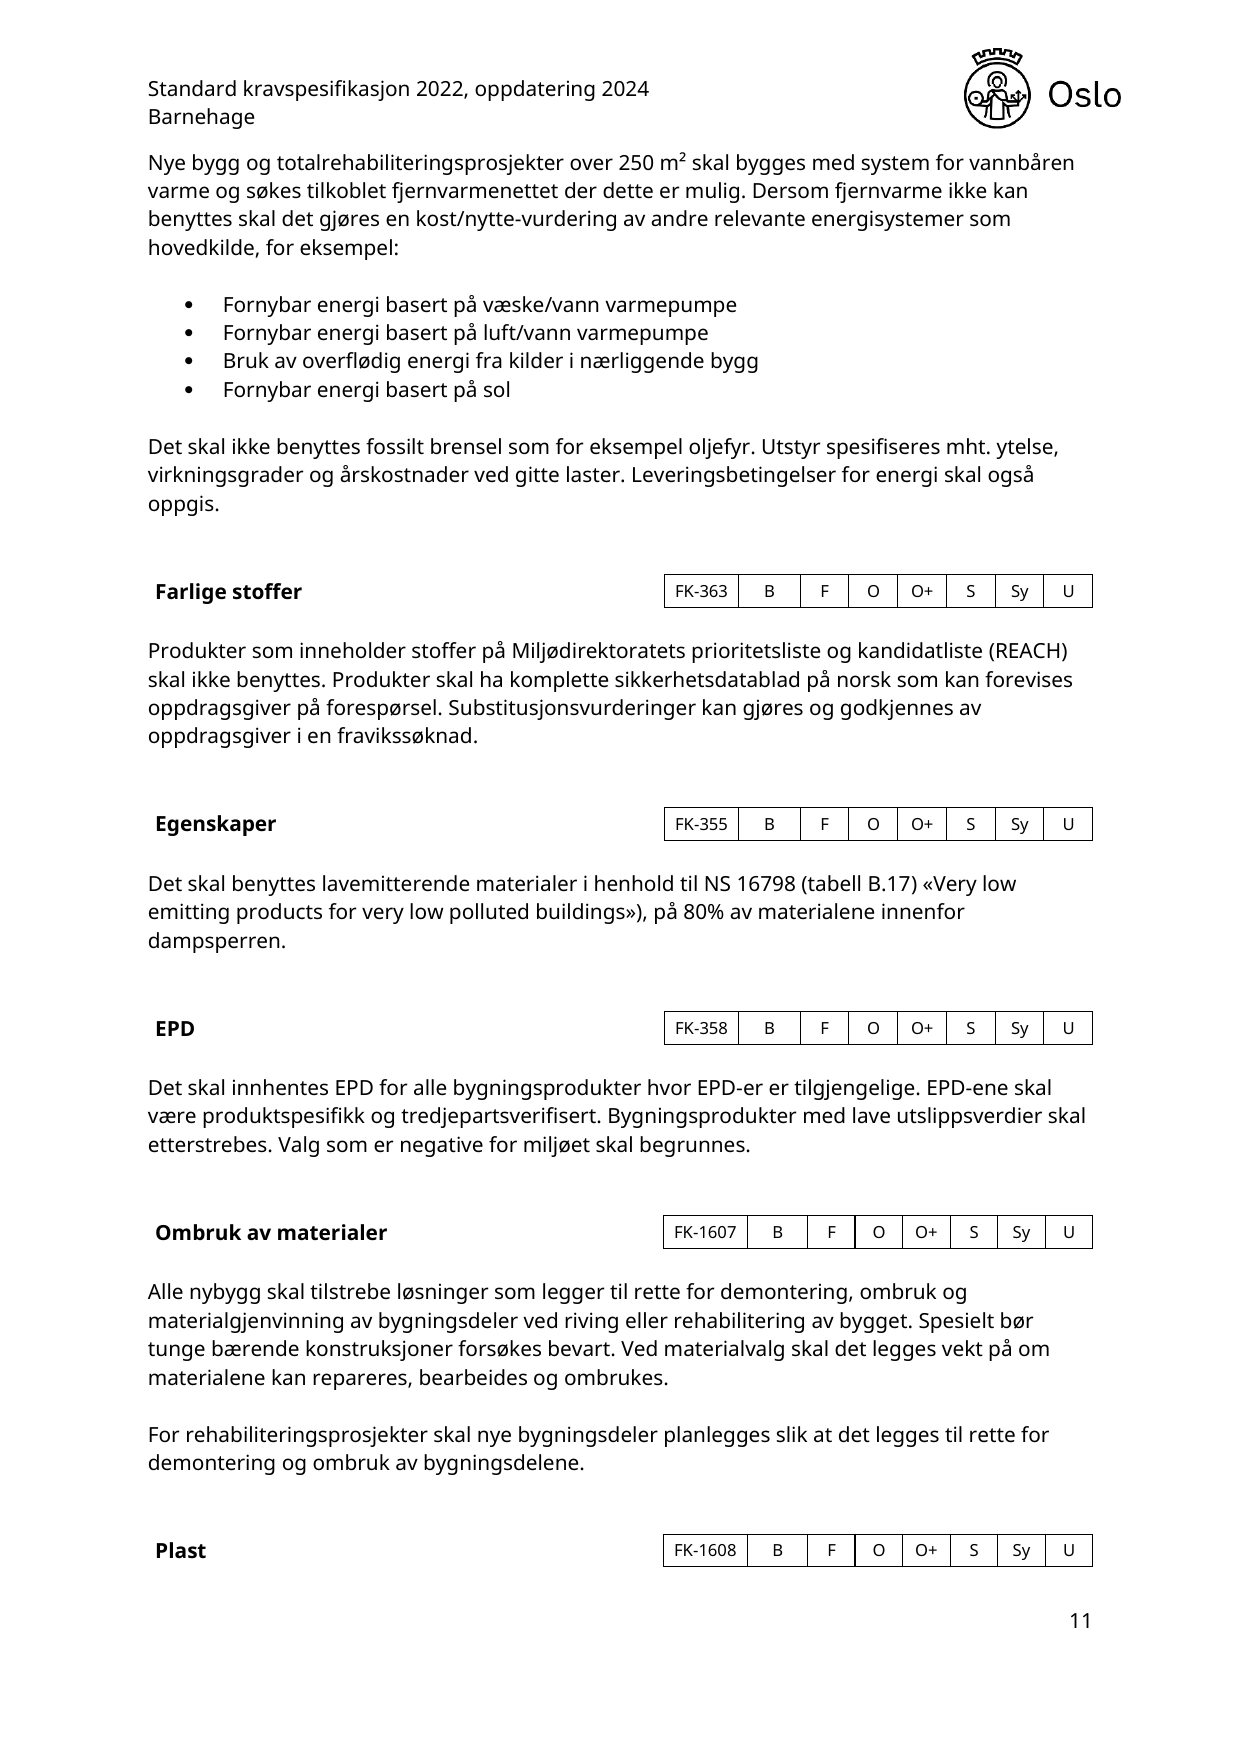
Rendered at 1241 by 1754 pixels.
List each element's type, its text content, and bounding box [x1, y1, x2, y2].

table_header O+ [898, 575, 946, 607]
text Alle nybygg skal tilstrebe løsninger som legger til rette for demontering, ombruk og materialgjenvinning av bygningsdeler ved riving eller rehabilitering av bygget. Spesielt bør tunge bærende konstruksjoner forsøkes bevart. Ved materialvalg skal det legges vekt på om materialene kan repareres, bearbeides og ombrukes. [148, 1277, 1093, 1391]
list Fornybar energi basert på væske/vann varmepumpe [185, 290, 1093, 318]
table_header O+ [903, 1535, 950, 1566]
table_header Sy [998, 1216, 1045, 1248]
table_header O+ [898, 808, 946, 839]
list Fornybar energi basert på sol [185, 375, 1093, 403]
table_header B [739, 808, 800, 839]
table_header Sy [996, 808, 1043, 839]
table_header S [947, 575, 995, 607]
text Det skal ikke benyttes fossilt brensel som for eksempel oljefyr. Utstyr spesifiseres mht. ytelse, virkningsgrader og årskostnader ved gitte laster. Leveringsbetingelser for energi skal også oppgis. [148, 432, 1093, 517]
table_header U [1046, 1216, 1092, 1248]
text Nye bygg og totalrehabiliteringsprosjekter over 250 m² skal bygges med system for vannbåren varme og søkes tilkoblet fjernvarmenettet der dette er mulig. Dersom fjernvarme ikke kan benyttes skal det gjøres en kost/nytte-vurdering av andre relevante energisystemer som hovedkilde, for eksempel: [148, 148, 1093, 261]
table_header Sy [998, 1535, 1045, 1566]
table_header F [801, 808, 848, 839]
list Bruk av overflødig energi fra kilder i nærliggende bygg [185, 347, 1093, 375]
text Det skal benyttes lavemitterende materialer i henhold til NS 16798 (tabell B.17) «Very low emitting products for very low polluted buildings»), på 80% av materialene innenfor dampsperren. [148, 869, 1093, 954]
table_header F [801, 1012, 848, 1044]
list Fornybar energi basert på luft/vann varmepumpe [185, 318, 1093, 347]
table_header Sy [996, 1012, 1043, 1044]
table_header O [849, 808, 897, 839]
table_header S [951, 1216, 997, 1248]
table_header Farlige stoffer [148, 574, 664, 607]
table_header O+ [903, 1216, 950, 1248]
text For rehabiliteringsprosjekter skal nye bygningsdeler planlegges slik at det legges til rette for demontering og ombruk av bygningsdelene. [148, 1420, 1093, 1477]
table_header FK-363 [665, 575, 738, 607]
table_header O [856, 1216, 902, 1248]
table_header B [739, 575, 800, 607]
table_header S [951, 1535, 997, 1566]
table_header U [1044, 808, 1092, 839]
table_header U [1044, 575, 1092, 607]
table_header FK-355 [665, 808, 738, 839]
table_header O+ [898, 1012, 946, 1044]
table_header F [801, 575, 848, 607]
table_header O [849, 575, 897, 607]
table_header FK-1608 [664, 1535, 747, 1566]
table_header S [947, 1012, 995, 1044]
table_header FK-358 [665, 1012, 738, 1044]
text Produkter som inneholder stoffer på Miljødirektoratets prioritetsliste og kandidatliste (REACH) skal ikke benyttes. Produkter skal ha komplette sikkerhetsdatablad på norsk som kan forevises oppdragsgiver på forespørsel. Substitusjonsvurderinger kan gjøres og godkjennes av oppdragsgiver i en fravikssøknad. [148, 636, 1093, 750]
table_header FK-1607 [664, 1216, 747, 1248]
table_header F [808, 1216, 854, 1248]
table_header F [808, 1535, 854, 1566]
table_header B [739, 1012, 800, 1044]
table_header Ombruk av materialer [148, 1215, 663, 1248]
table_header Plast [148, 1534, 663, 1566]
table_header O [849, 1012, 897, 1044]
text Det skal innhentes EPD for alle bygningsprodukter hvor EPD-er er tilgjengelige. EPD-ene skal være produktspesifikk og tredjepartsverifisert. Bygningsprodukter med lave utslippsverdier skal etterstrebes. Valg som er negative for miljøet skal begrunnes. [148, 1073, 1093, 1158]
table_header EPD [148, 1011, 664, 1044]
table_header U [1044, 1012, 1092, 1044]
table_header Sy [996, 575, 1043, 607]
table_header O [856, 1535, 902, 1566]
table_header S [947, 808, 995, 839]
table_header B [748, 1535, 807, 1566]
table_header B [748, 1216, 807, 1248]
table_header Egenskaper [148, 807, 664, 839]
table_header U [1046, 1535, 1092, 1566]
